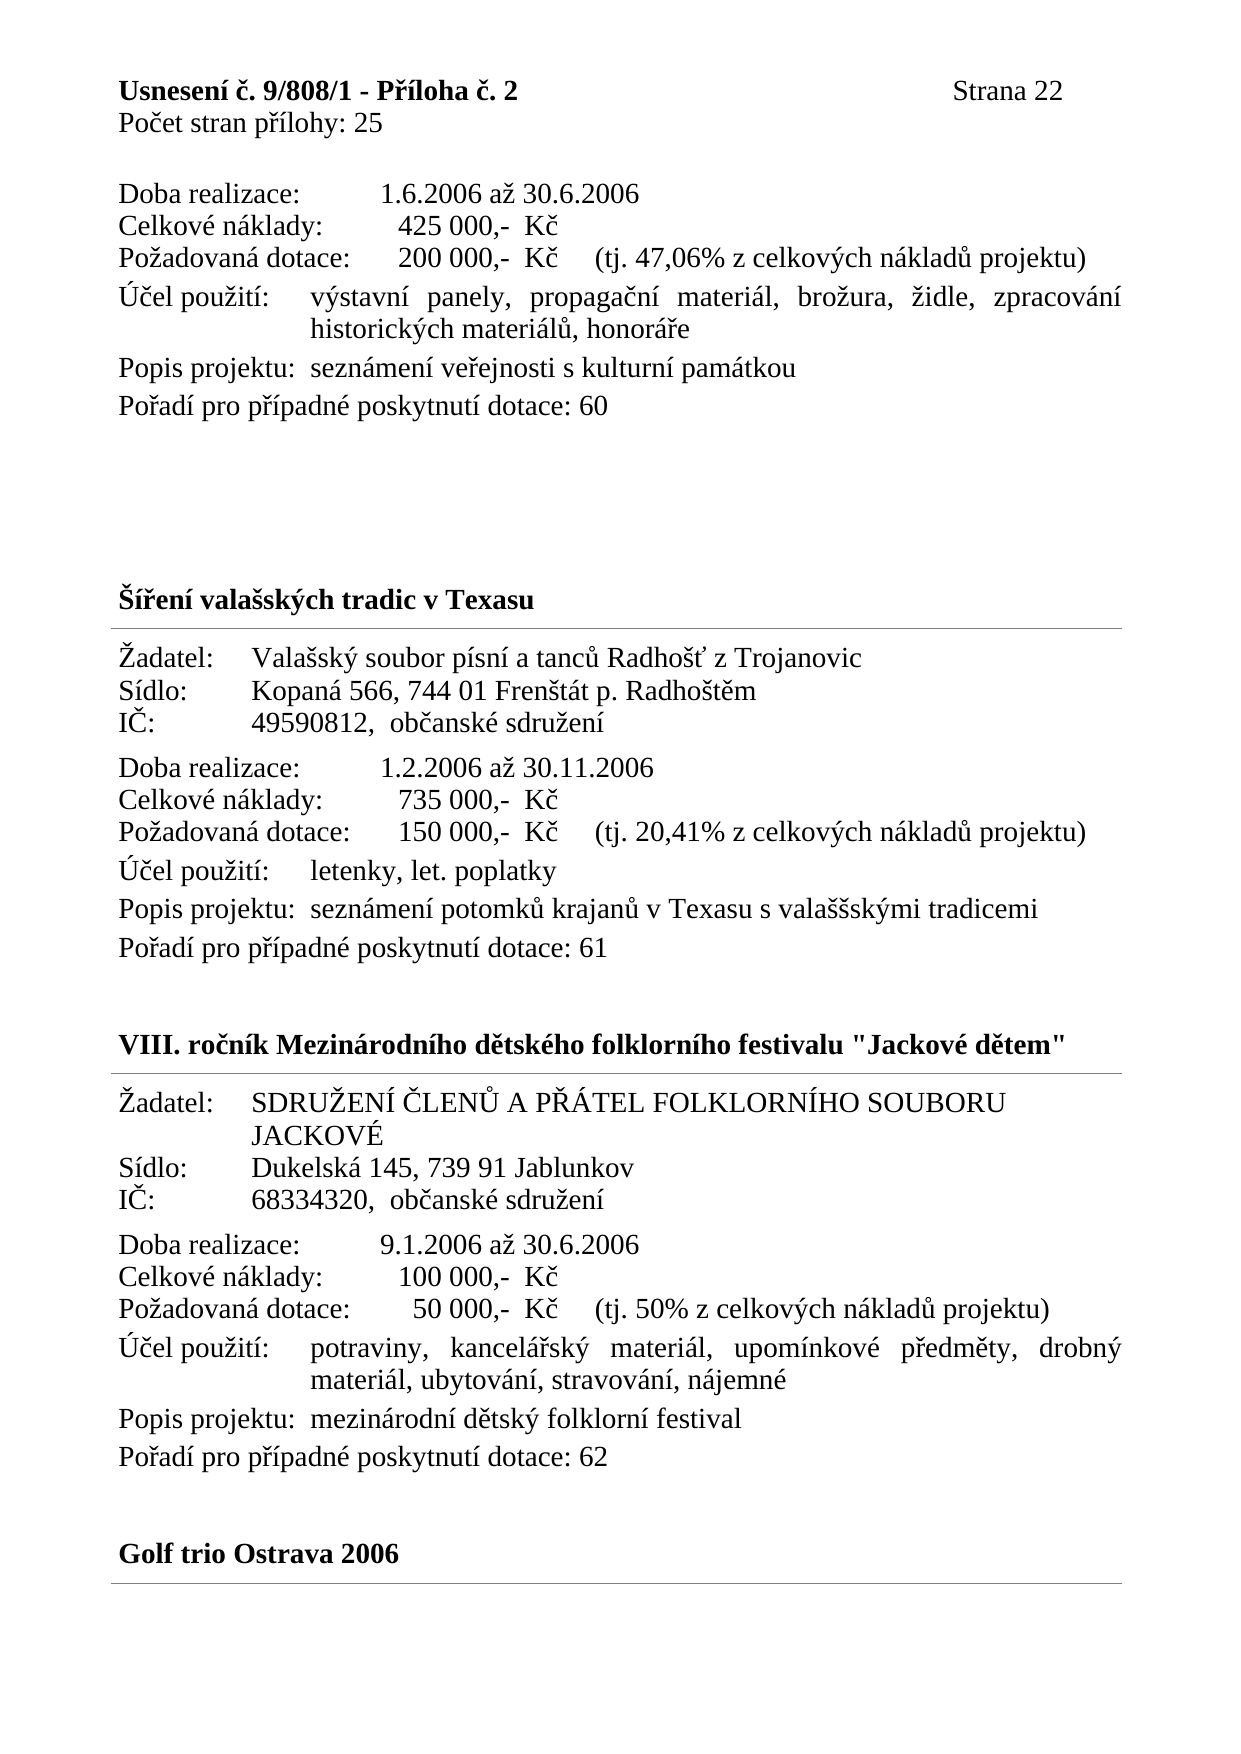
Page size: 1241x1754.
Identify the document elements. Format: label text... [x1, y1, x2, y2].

table_header Golf trio Ostrava 2006 [111, 1538, 1122, 1582]
text Sídlo: Dukelská 145, 739 91 Jablunkov [118, 1151, 1122, 1183]
subtitle Žadatel: Valašský soubor písní a tanců Radhošť z Trojanovic [118, 642, 1122, 674]
text IČ: 49590812, občanské sdružení [118, 706, 1122, 739]
table_header Doba realizace: [111, 1228, 369, 1261]
text Pořadí pro případné poskytnutí dotace: 60 [118, 390, 1122, 422]
table_cell 735 000,- [369, 784, 517, 816]
table_cell 200 000,- [369, 242, 517, 274]
text Popis projektu: seznámení veřejnosti s kulturní památkou [118, 351, 1122, 383]
text Sídlo: Kopaná 566, 744 01 Frenštát p. Radhoštěm [118, 674, 1122, 706]
text Účel použití: letenky, let. poplatky [118, 854, 1122, 887]
table_header Doba realizace: [111, 177, 369, 209]
table_header 1.2.2006 až 30.11.2006 [369, 751, 1129, 783]
table_cell Kč (tj. 50% z celkových nákladů projektu) [517, 1293, 1129, 1325]
table_cell Kč [517, 784, 1129, 816]
table_cell Kč [517, 1261, 1129, 1293]
table_cell 150 000,- [369, 816, 517, 848]
table_cell Celkové náklady: [111, 210, 369, 242]
table_header VIII. ročník Mezinárodního dětského folklorního festivalu "Jackové dětem" [111, 1028, 1122, 1073]
table_cell 425 000,- [369, 210, 517, 242]
table_cell Celkové náklady: [111, 1261, 369, 1293]
text Popis projektu: seznámení potomků krajanů v Texasu s valaššskými tradicemi [118, 893, 1122, 925]
table_cell 100 000,- [369, 1261, 517, 1293]
table_cell 50 000,- [369, 1293, 517, 1325]
table_cell Celkové náklady: [111, 784, 369, 816]
table_cell Požadovaná dotace: [111, 1293, 369, 1325]
text Účel použití: výstavní panely, propagační materiál, brožura, židle, zpracování historických materiálů, honoráře [118, 280, 1122, 345]
table_cell Kč (tj. 20,41% z celkových nákladů projektu) [517, 816, 1129, 848]
table_cell Kč [517, 210, 1129, 242]
table_cell Požadovaná dotace: [111, 242, 369, 274]
table_cell Požadovaná dotace: [111, 816, 369, 848]
text Pořadí pro případné poskytnutí dotace: 62 [118, 1441, 1122, 1473]
text IČ: 68334320, občanské sdružení [118, 1183, 1122, 1216]
text Pořadí pro případné poskytnutí dotace: 61 [118, 931, 1122, 964]
table_cell Kč (tj. 47,06% z celkových nákladů projektu) [517, 242, 1129, 274]
table_header Šíření valašských tradic v Texasu [111, 584, 1122, 628]
table_header 9.1.2006 až 30.6.2006 [369, 1228, 1129, 1261]
subtitle Žadatel: SDRUŽENÍ ČLENŮ A PŘÁTEL FOLKLORNÍHO SOUBORU JACKOVÉ [118, 1087, 1122, 1151]
text Popis projektu: mezinárodní dětský folklorní festival [118, 1402, 1122, 1434]
table_header Doba realizace: [111, 751, 369, 783]
table_header 1.6.2006 až 30.6.2006 [369, 177, 1129, 209]
text Účel použití: potraviny, kancelářský materiál, upomínkové předměty, drobný materiál, ubytování, stravování, nájemné [118, 1331, 1122, 1396]
